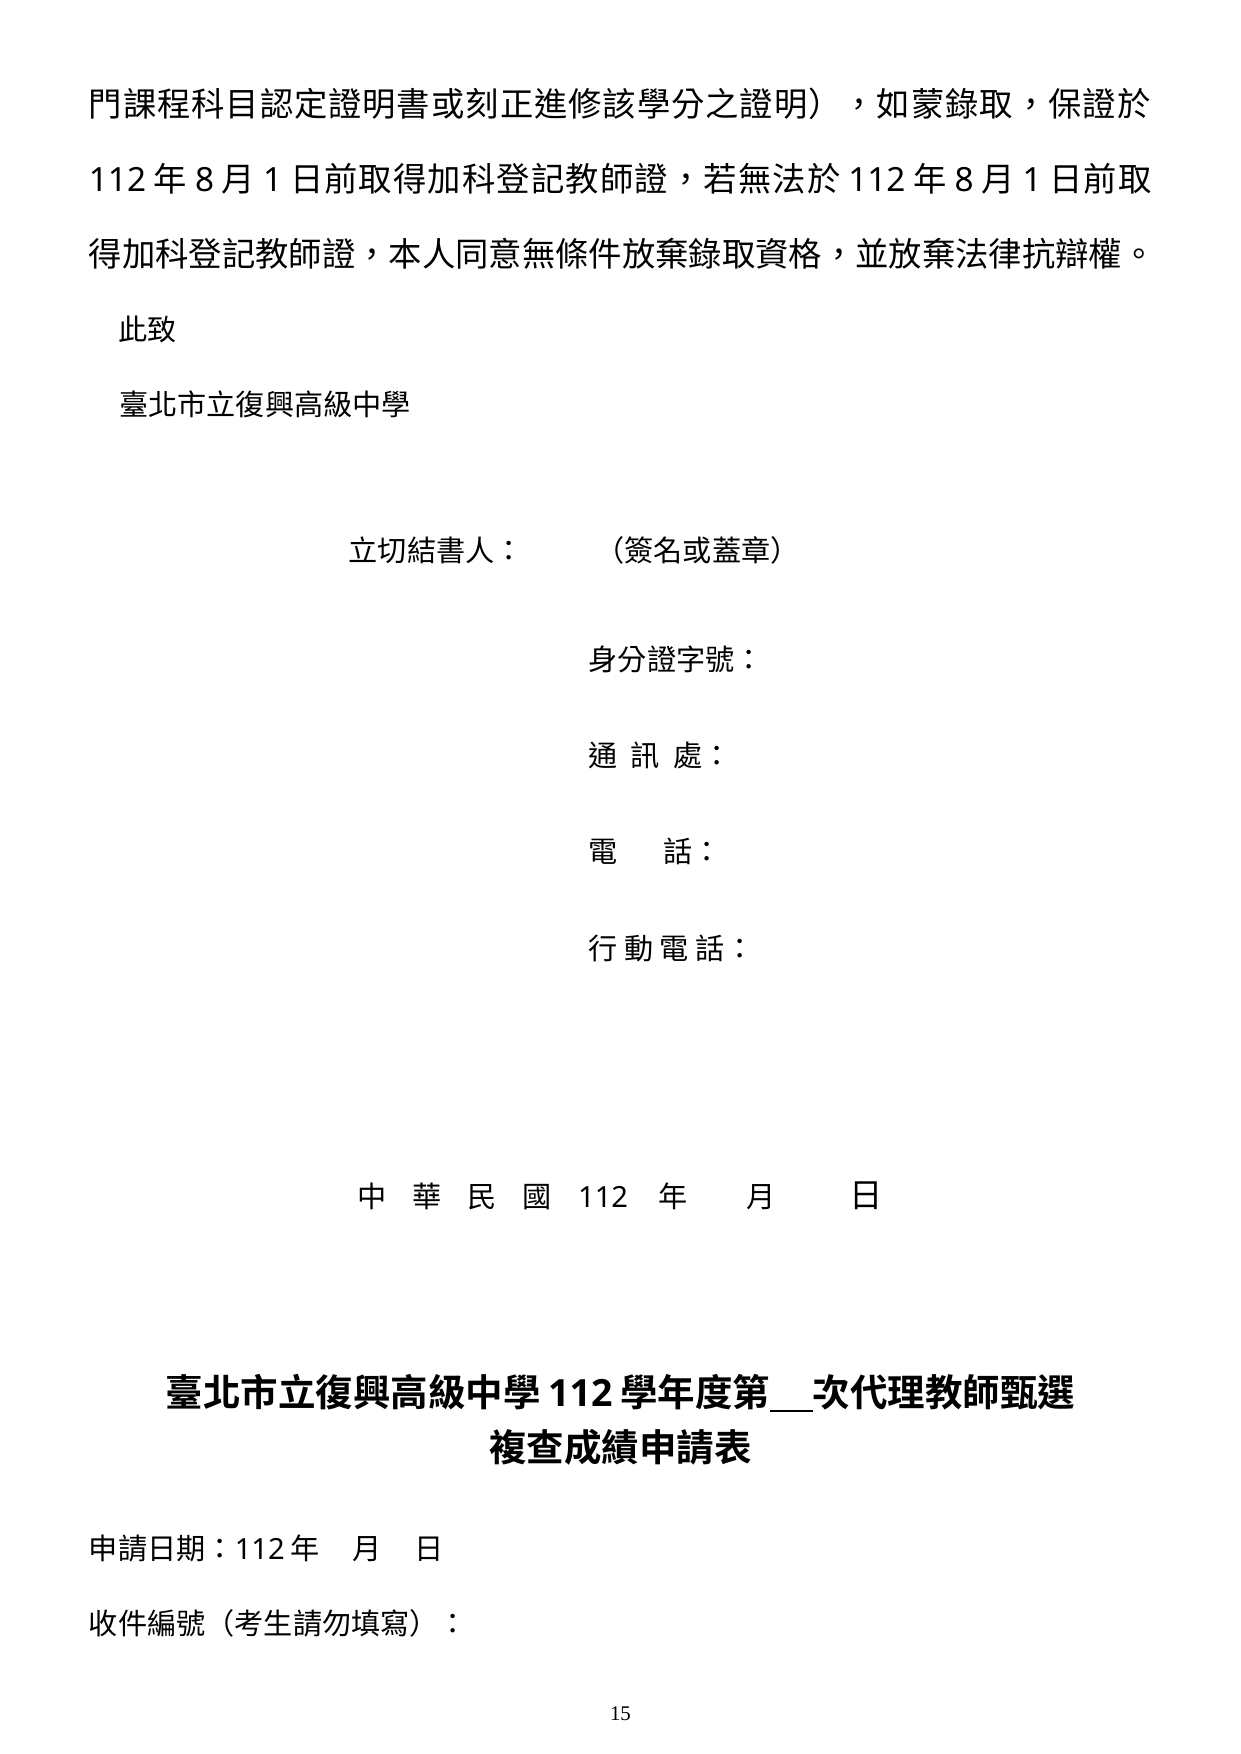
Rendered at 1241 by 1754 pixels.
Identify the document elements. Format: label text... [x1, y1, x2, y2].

text 此致 [89, 290, 1152, 365]
text 複查成績申請表 [89, 1417, 1152, 1472]
text 立切結書人： （簽名或蓋章） [89, 511, 1152, 586]
text 臺北市立復興高級中學 [89, 365, 1152, 440]
text 申請日期：112年 月 日 [89, 1509, 1002, 1584]
text 通 訊 處： [89, 717, 1152, 792]
text 中 華 民 國 112 年 月 日 [89, 1155, 1152, 1230]
text 本人____________因未能於報名時取得加科登記教師證，故無法檢附申請加科登記相關證明文件（師資培育大學發給之中等學校教師任教專門課程科目認定證明書或刻正進修該學分之證明），如蒙錄取，保證於112年8月1日前取得加科登記教師證，若無法於112年8月1日前取得加科登記教師證，本人同意無條件放棄錄取資格，並放棄法律抗辯權。 [89, 65, 1152, 290]
text 臺北市立復興高級中學112學年度第 次代理教師甄選 [89, 1363, 1152, 1417]
text 身分證字號： [89, 620, 1152, 695]
text 行 動 電 話： [89, 909, 1152, 984]
text 收件編號（考生請勿填寫）： [89, 1584, 1101, 1659]
text 電 話： [89, 813, 1152, 888]
